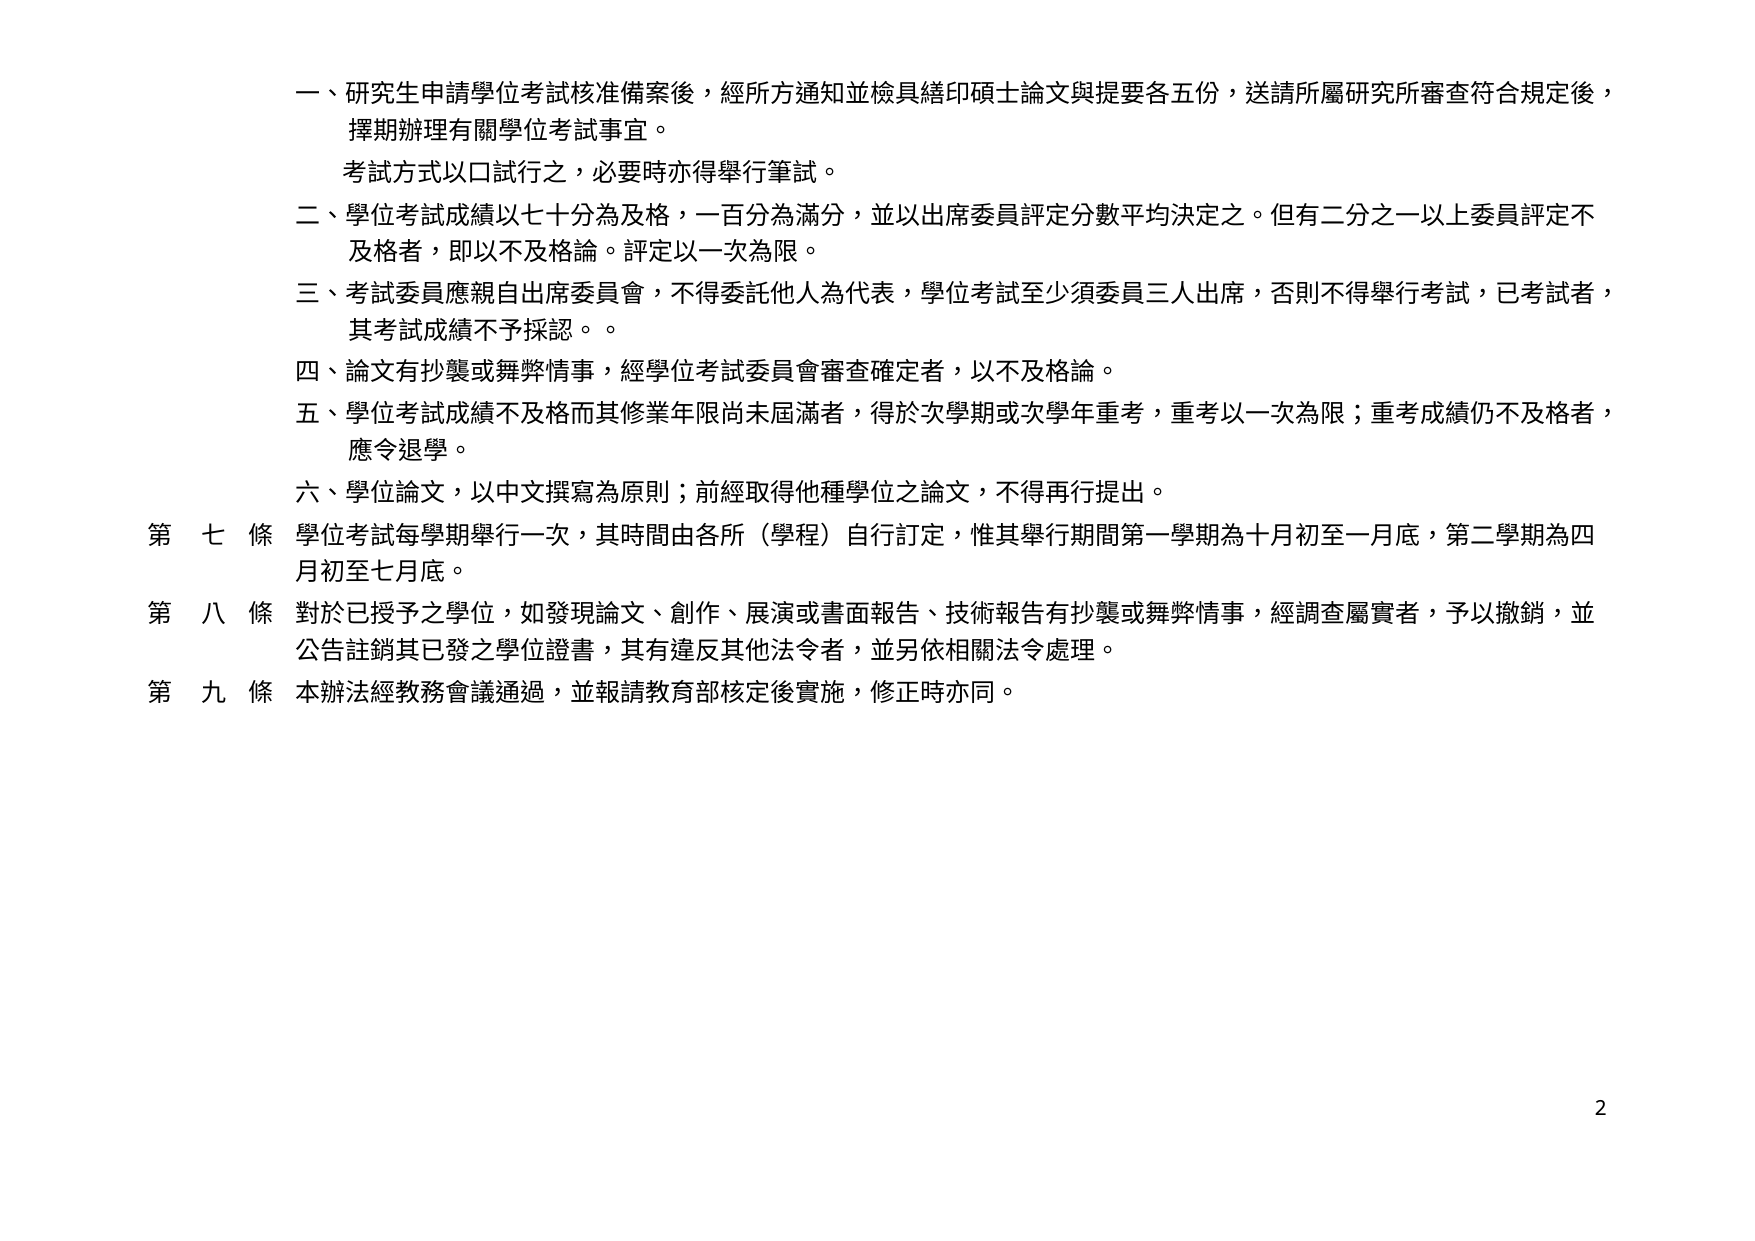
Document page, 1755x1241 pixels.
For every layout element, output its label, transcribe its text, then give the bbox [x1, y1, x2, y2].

text 二、學位考試成績以七十分為及格，一百分為滿分，並以出席委員評定分數平均決定之。但有二分之一以上委員評定不及格者，即以不及格論。評定以一次為限。 [295, 195, 1606, 268]
text 四、論文有抄襲或舞弊情事，經學位考試委員會審查確定者，以不及格論。 [295, 351, 1606, 388]
text 考試方式以口試行之，必要時亦得舉行筆試。 [343, 153, 1606, 189]
text 一、研究生申請學位考試核准備案後，經所方通知並檢具繕印碩士論文與提要各五份，送請所屬研究所審查符合規定後，擇期辦理有關學位考試事宜。 [295, 74, 1606, 146]
text 第 八 條 對於已授予之學位，如發現論文、創作、展演或書面報告、技術報告有抄襲或舞弊情事，經調查屬實者，予以撤銷，並公告註銷其已發之學位證書，其有違反其他法令者，並另依相關法令處理。 [148, 594, 1606, 666]
text 六、學位論文，以中文撰寫為原則；前經取得他種學位之論文，不得再行提出。 [295, 473, 1606, 509]
text 第 九 條 本辦法經教務會議通過，並報請教育部核定後實施，修正時亦同。 [148, 673, 1606, 709]
text 三、考試委員應親自出席委員會，不得委託他人為代表，學位考試至少須委員三人出席，否則不得舉行考試，已考試者，其考試成績不予採認。。 [295, 274, 1606, 346]
text 第 七 條 學位考試每學期舉行一次，其時間由各所（學程）自行訂定，惟其舉行期間第一學期為十月初至一月底，第二學期為四月初至七月底。 [148, 515, 1606, 588]
text 五、學位考試成績不及格而其修業年限尚未屆滿者，得於次學期或次學年重考，重考以一次為限；重考成績仍不及格者，應令退學。 [295, 394, 1606, 466]
